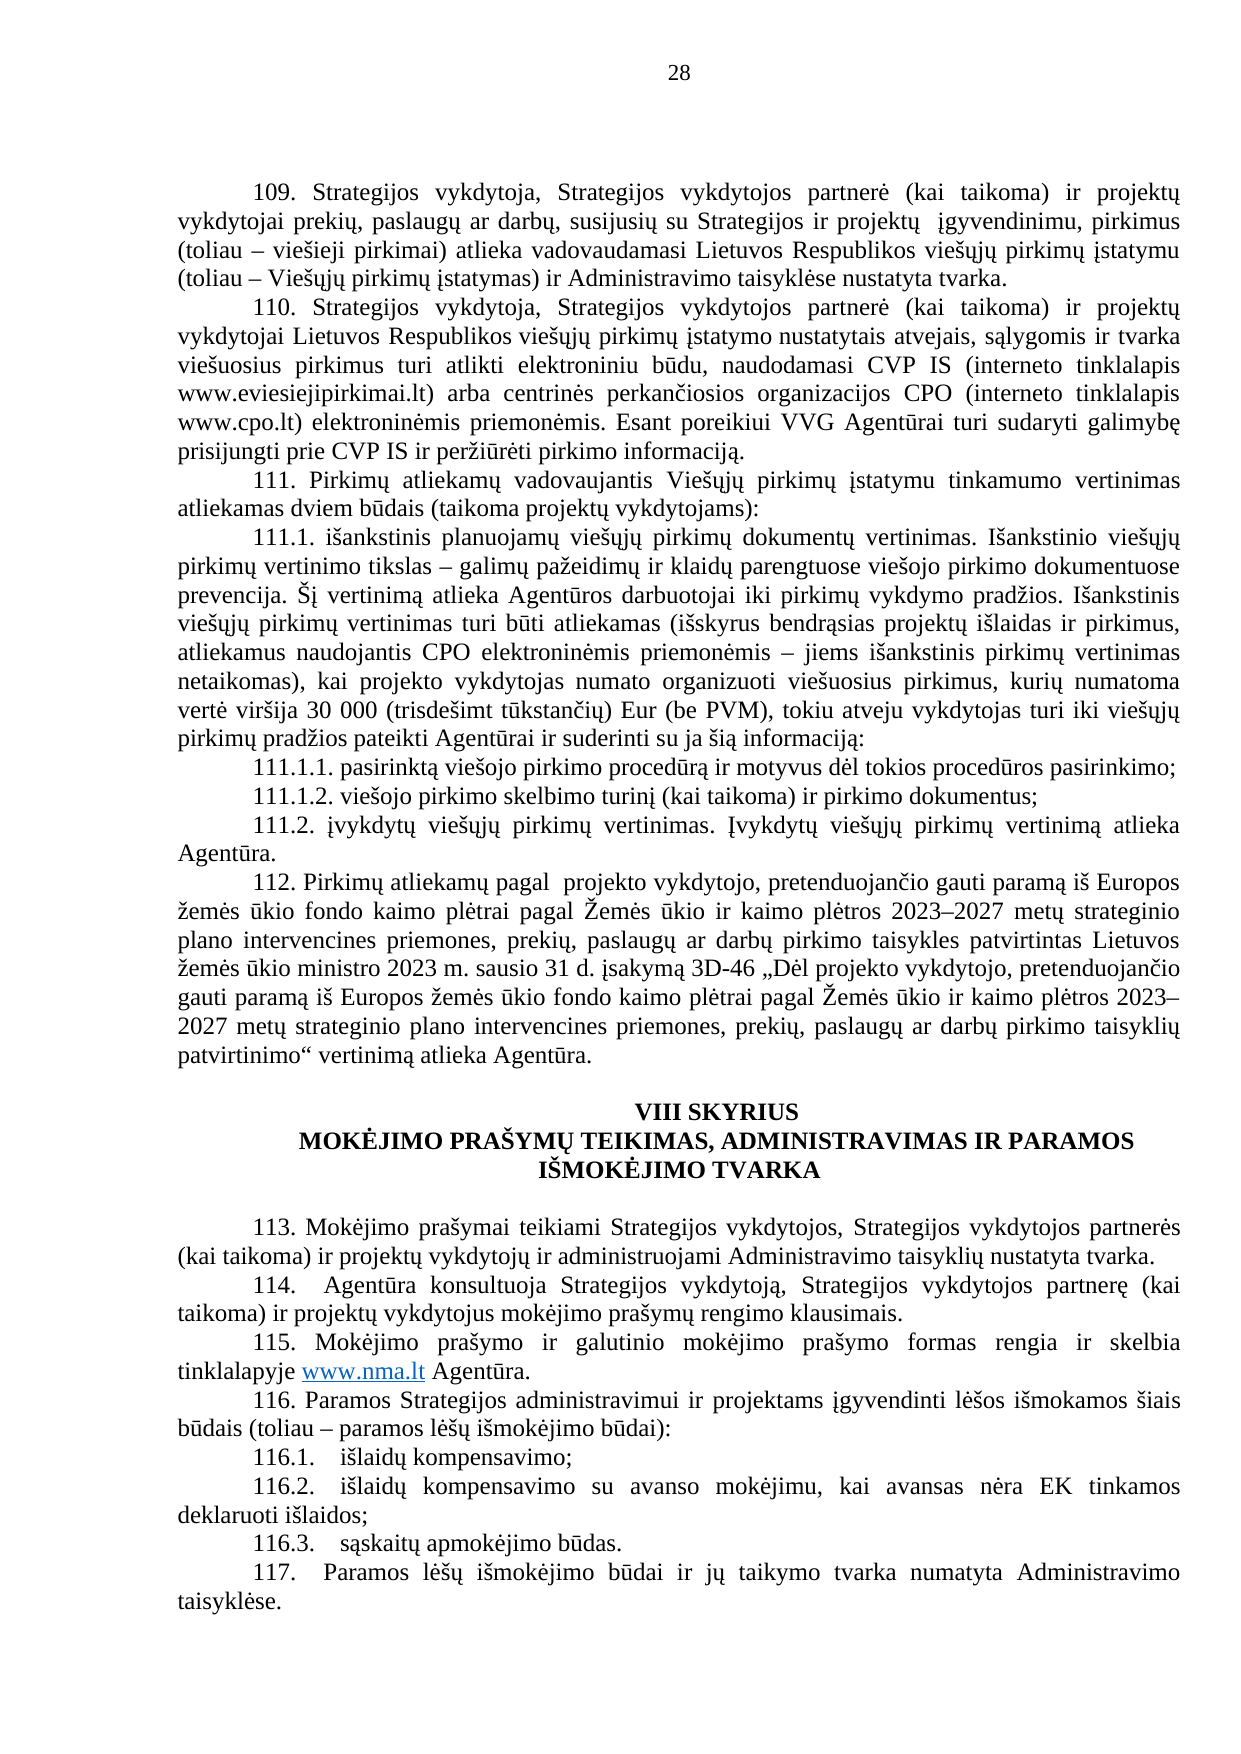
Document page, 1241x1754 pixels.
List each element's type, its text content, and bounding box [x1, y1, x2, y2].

text 110. Strategijos vykdytoja, Strategijos vykdytojos partnerė (kai taikoma) ir projektų vykdytojai Lietuvos Respublikos viešųjų pirkimų įstatymo nustatytais atvejais, sąlygomis ir tvarka viešuosius pirkimus turi atlikti elektroniniu būdu, naudodamasi CVP IS (interneto tinklalapis www.eviesiejipirkimai.lt) arba centrinės perkančiosios organizacijos CPO (interneto tinklalapis www.cpo.lt) elektroninėmis priemonėmis. Esant poreikiui VVG Agentūrai turi sudaryti galimybę prisijungti prie CVP IS ir peržiūrėti pirkimo informaciją. [177, 292, 1181, 465]
text 114. Agentūra konsultuoja Strategijos vykdytoją, Strategijos vykdytojos partnerę (kai taikoma) ir projektų vykdytojus mokėjimo prašymų rengimo klausimais. [177, 1270, 1181, 1327]
text 117. Paramos lėšų išmokėjimo būdai ir jų taikymo tvarka numatyta Administravimo taisyklėse. [177, 1557, 1181, 1615]
text 116.1. išlaidų kompensavimo; [177, 1442, 1181, 1471]
text 116. Paramos Strategijos administravimui ir projektams įgyvendinti lėšos išmokamos šiais būdais (toliau – paramos lėšų išmokėjimo būdai): [177, 1385, 1181, 1442]
text 111. Pirkimų atliekamų vadovaujantis Viešųjų pirkimų įstatymu tinkamumo vertinimas atliekamas dviem būdais (taikoma projektų vykdytojams): [177, 465, 1181, 522]
text MOKĖJIMO PRAŠYMŲ TEIKIMAS, ADMINISTRAVIMAS IR PARAMOS IŠMOKĖJIMO TVARKA [177, 1126, 1181, 1183]
text 116.2. išlaidų kompensavimo su avanso mokėjimu, kai avansas nėra EK tinkamos deklaruoti išlaidos; [177, 1471, 1181, 1528]
text 113. Mokėjimo prašymai teikiami Strategijos vykdytojos, Strategijos vykdytojos partnerės (kai taikoma) ir projektų vykdytojų ir administruojami Administravimo taisyklių nustatyta tvarka. [177, 1212, 1181, 1270]
text 112. Pirkimų atliekamų pagal projekto vykdytojo, pretenduojančio gauti paramą iš Europos žemės ūkio fondo kaimo plėtrai pagal Žemės ūkio ir kaimo plėtros 2023–2027 metų strateginio plano intervencines priemones, prekių, paslaugų ar darbų pirkimo taisykles patvirtintas Lietuvos žemės ūkio ministro 2023 m. sausio 31 d. įsakymą 3D-46 „Dėl projekto vykdytojo, pretenduojančio gauti paramą iš Europos žemės ūkio fondo kaimo plėtrai pagal Žemės ūkio ir kaimo plėtros 2023–2027 metų strateginio plano intervencines priemones, prekių, paslaugų ar darbų pirkimo taisyklių patvirtinimo“ vertinimą atlieka Agentūra. [177, 867, 1181, 1068]
text 116.3. sąskaitų apmokėjimo būdas. [177, 1528, 1181, 1557]
text 109. Strategijos vykdytoja, Strategijos vykdytojos partnerė (kai taikoma) ir projektų vykdytojai prekių, paslaugų ar darbų, susijusių su Strategijos ir projektų įgyvendinimu, pirkimus (toliau – viešieji pirkimai) atlieka vadovaudamasi Lietuvos Respublikos viešųjų pirkimų įstatymu (toliau – Viešųjų pirkimų įstatymas) ir Administravimo taisyklėse nustatyta tvarka. [177, 177, 1181, 292]
text 111.1.1. pasirinktą viešojo pirkimo procedūrą ir motyvus dėl tokios procedūros pasirinkimo; [177, 752, 1181, 781]
text 111.1.2. viešojo pirkimo skelbimo turinį (kai taikoma) ir pirkimo dokumentus; [177, 781, 1181, 810]
text 115. Mokėjimo prašymo ir galutinio mokėjimo prašymo formas rengia ir skelbia tinklalapyje www.nma.lt Agentūra. [177, 1327, 1181, 1385]
text VIII SKYRIUS [177, 1097, 1181, 1126]
text 111.1. išankstinis planuojamų viešųjų pirkimų dokumentų vertinimas. Išankstinio viešųjų pirkimų vertinimo tikslas – galimų pažeidimų ir klaidų parengtuose viešojo pirkimo dokumentuose prevencija. Šį vertinimą atlieka Agentūros darbuotojai iki pirkimų vykdymo pradžios. Išankstinis viešųjų pirkimų vertinimas turi būti atliekamas (išskyrus bendrąsias projektų išlaidas ir pirkimus, atliekamus naudojantis CPO elektroninėmis priemonėmis – jiems išankstinis pirkimų vertinimas netaikomas), kai projekto vykdytojas numato organizuoti viešuosius pirkimus, kurių numatoma vertė viršija 30 000 (trisdešimt tūkstančių) Eur (be PVM), tokiu atveju vykdytojas turi iki viešųjų pirkimų pradžios pateikti Agentūrai ir suderinti su ja šią informaciją: [177, 522, 1181, 752]
text 111.2. įvykdytų viešųjų pirkimų vertinimas. Įvykdytų viešųjų pirkimų vertinimą atlieka Agentūra. [177, 810, 1181, 867]
